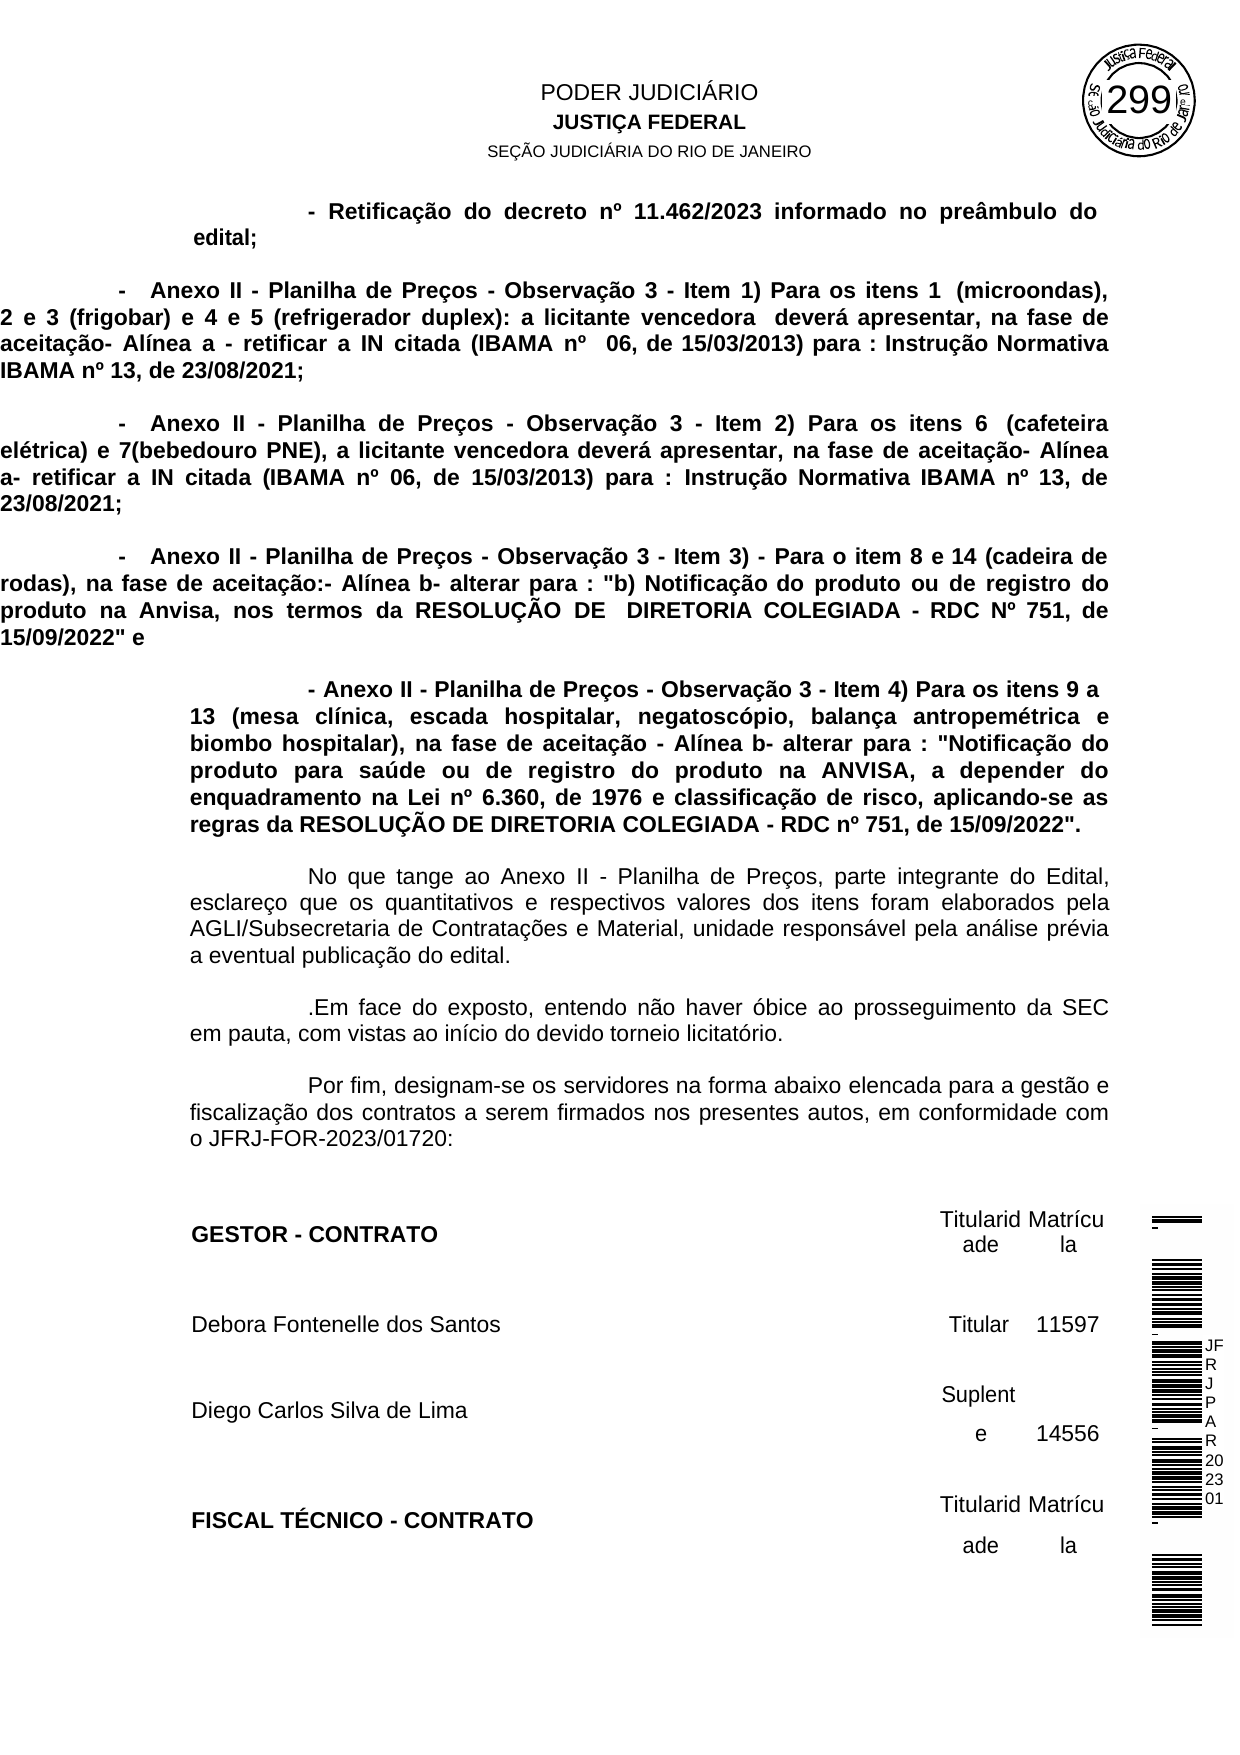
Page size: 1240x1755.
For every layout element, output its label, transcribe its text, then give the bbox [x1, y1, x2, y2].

text Diego Carlos Silva de Lima Suplent [191, 1392, 1019, 1425]
text GESTOR - CONTRATO Titularid Matrícu [191, 1204, 1139, 1233]
text Por fim, designam-se os servidores na forma abaixo elencada para a gestão e fiscalização dos contratos a serem firmados nos presentes autos, em conformidade com o JFRJ-FOR-2023/01720: [189, 1072, 1109, 1151]
text 13 (mesa clínica, escada hospitalar, negatoscópio, balança antropemétrica e biombo hospitalar), na fase de aceitação - Alínea b- alterar para : "Notificação do produto para saúde ou de registro do produto na ANVISA, a depender do enquadramento na Lei nº 6.360, de 1976 e classificação de risco, aplicando-se as regras da RESOLUÇÃO DE DIRETORIA COLEGIADA - RDC nº 751, de 15/09/2022". [189, 703, 1109, 837]
text ç [1088, 97, 1100, 106]
text No que tange ao Anexo II - Planilha de Preços, parte integrante do Edital, esclareço que os quantitativos e respectivos valores dos itens foram elaborados pela AGLI/Subsecretaria de Contratações e Material, unidade responsável pela análise prévia a eventual publicação do edital. [189, 863, 1109, 968]
text ade la [0, 1534, 1077, 1558]
text FISCAL TÉCNICO - CONTRATO Titularid Matrícu [191, 1505, 1139, 1534]
text ade la [0, 1233, 1077, 1257]
text [1234, 1420, 1239, 1446]
text JFRJPAR202301418A [1205, 1335, 1224, 1507]
text e [0, 1425, 987, 1445]
text e [1180, 96, 1192, 105]
text Debora Fontenelle dos Santos Titular 11597 [191, 1311, 1139, 1338]
list Anexo II - Planilha de Preços - Observação 3 - Item 2) Para os itens 6 (cafeteira elétrica) e 7(bebedouro PNE), a licitante vencedora deverá apresentar, na fase de aceitação- Alínea a- retificar a IN citada (IBAMA nº 06, de 15/03/2013) para : Instrução Normativa IBAMA nº 13, de 23/08/2021; [0, 410, 1109, 517]
text .Em face do exposto, entendo não haver óbice ao prosseguimento da SEC em pauta, com vistas ao início do devido torneio licitatório. [189, 994, 1109, 1047]
list Anexo II - Planilha de Preços - Observação 3 - Item 4) Para os itens 9 a [308, 676, 1239, 702]
list Anexo II - Planilha de Preços - Observação 3 - Item 3) - Para o item 8 e 14 (cadeira de rodas), na fase de aceitação:- Alínea b- alterar para : "b) Notificação do produto ou de registro do produto na Anvisa, nos termos da RESOLUÇÃO DE DIRETORIA COLEGIADA - RDC Nº 751, de 15/09/2022" e [0, 543, 1109, 650]
text edital; [0, 224, 257, 250]
list Retificação do decreto nº 11.462/2023 informado no preâmbulo do [308, 198, 1239, 224]
text 14556 [1036, 1420, 1139, 1446]
list Anexo II - Planilha de Preços - Observação 3 - Item 1) Para os itens 1 (microondas), 2 e 3 (frigobar) e 4 e 5 (refrigerador duplex): a licitante vencedora deverá apresentar, na fase de aceitação- Alínea a - retificar a IN citada (IBAMA nº 06, de 15/03/2013) para : Instrução Normativa IBAMA nº 13, de 23/08/2021; [0, 277, 1109, 384]
